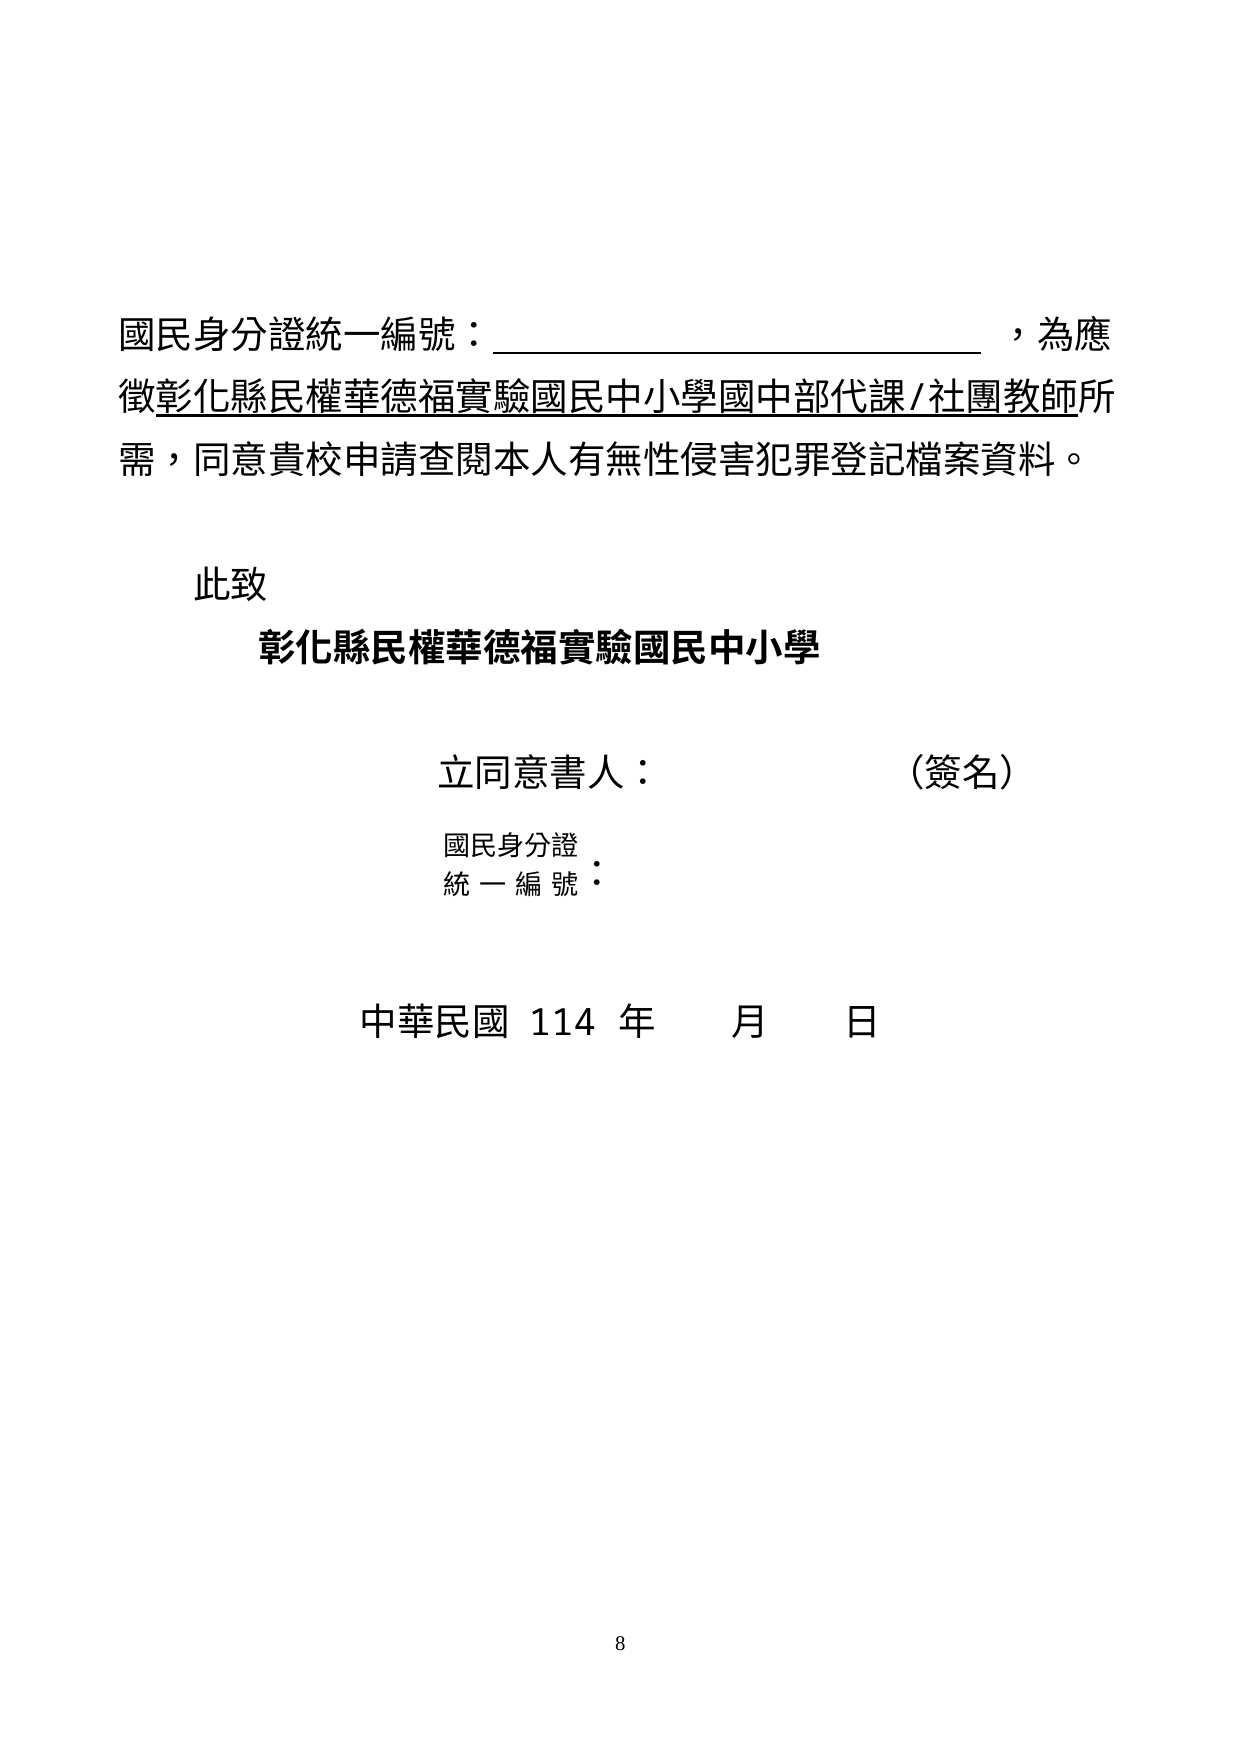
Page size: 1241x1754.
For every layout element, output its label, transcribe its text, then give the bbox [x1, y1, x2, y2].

text 此致 [118, 540, 1122, 603]
text 國民身分證統一編號： ，為應徵彰化縣民權華德福實驗國民中小學國中部代課/社團教師所需，同意貴校申請查閱本人有無性侵害犯罪登記檔案資料。 [118, 290, 1122, 478]
text 彰化縣民權華德福實驗國民中小學 [118, 603, 1122, 665]
text 中華民國 114 年 月 日 [118, 978, 1122, 1040]
text 立同意書人： （簽名） [118, 728, 1122, 790]
text 國民身分證統一編號： [118, 790, 1122, 915]
